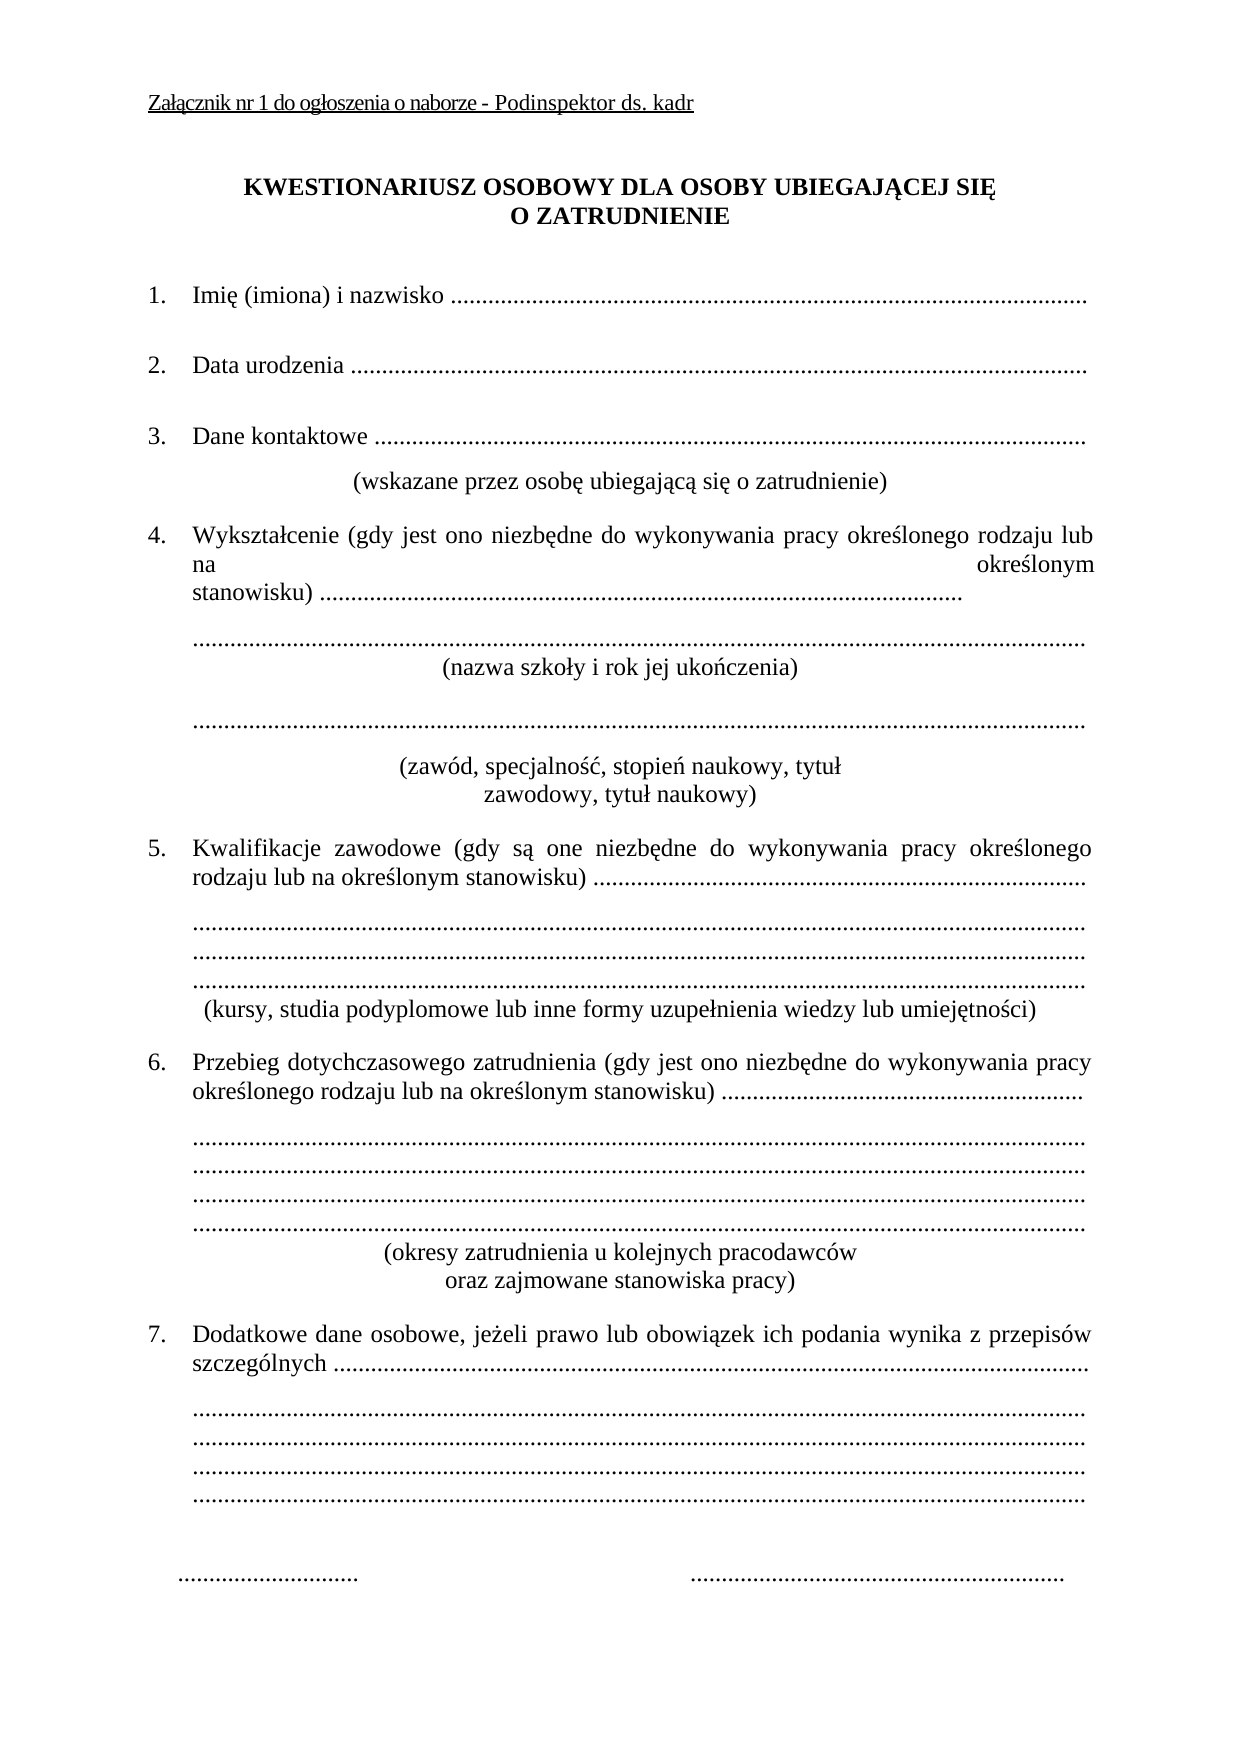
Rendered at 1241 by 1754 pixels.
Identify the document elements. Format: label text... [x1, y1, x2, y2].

subtitle KWESTIONARIUSZ OSOBOWY DLA OSOBY UBIEGAJĄCEJ SIĘ O ZATRUDNIENIE [148, 172, 1093, 230]
text ............................................................................................................................................... [192, 965, 1094, 994]
text oraz zajmowane stanowiska pracy) [148, 1265, 1093, 1294]
text ............................................................................................................................................... [192, 1393, 1094, 1422]
text ............................................................................................................................................... [192, 623, 1094, 652]
text 1. Imię (imiona) i nazwisko ...................................................................................................... [148, 280, 1093, 309]
text ............................................................................................................................................... [192, 1179, 1094, 1208]
text 7. Dodatkowe dane osobowe, jeżeli prawo lub obowiązek ich podania wynika z przepisów szczególnych ......................................................................................................................... [148, 1319, 1093, 1377]
text ............................................................................................................................................... [192, 907, 1094, 936]
text ............................................................................................................................................... [192, 1208, 1094, 1237]
text ............................. ............................................................ [177, 1558, 1093, 1587]
text ............................................................................................................................................... [192, 1122, 1094, 1150]
text (okresy zatrudnienia u kolejnych pracodawców [148, 1237, 1093, 1265]
text 2. Data urodzenia ...................................................................................................................... [148, 350, 1093, 379]
text 4. Wykształcenie (gdy jest ono niezbędne do wykonywania pracy określonego rodzaju lub na określonym stanowisku) ....................................................................................................... [148, 520, 1094, 606]
text ............................................................................................................................................... [192, 1479, 1094, 1508]
text (kursy, studia podyplomowe lub inne formy uzupełnienia wiedzy lub umiejętności) [148, 994, 1093, 1022]
text ............................................................................................................................................... [192, 705, 1094, 734]
text ............................................................................................................................................... [192, 1451, 1094, 1479]
text ............................................................................................................................................... [192, 1422, 1094, 1451]
text 3. Dane kontaktowe .................................................................................................................. [148, 421, 1093, 449]
text 6. Przebieg dotychczasowego zatrudnienia (gdy jest ono niezbędne do wykonywania pracy określonego rodzaju lub na określonym stanowisku) .......................................................... [148, 1047, 1093, 1105]
text zawodowy, tytuł naukowy) [148, 779, 1093, 808]
text Załącznik nr 1 do ogłoszenia o naborze - Podinspektor ds. kadr [148, 89, 1093, 115]
text (zawód, specjalność, stopień naukowy, tytuł [148, 751, 1093, 779]
text 5. Kwalifikacje zawodowe (gdy są one niezbędne do wykonywania pracy określonego rodzaju lub na określonym stanowisku) ............................................................................... [148, 833, 1093, 891]
text ............................................................................................................................................... [192, 1150, 1094, 1179]
text (wskazane przez osobę ubiegającą się o zatrudnienie) [148, 466, 1093, 495]
text (nazwa szkoły i rok jej ukończenia) [148, 652, 1093, 680]
text ............................................................................................................................................... [192, 936, 1094, 965]
